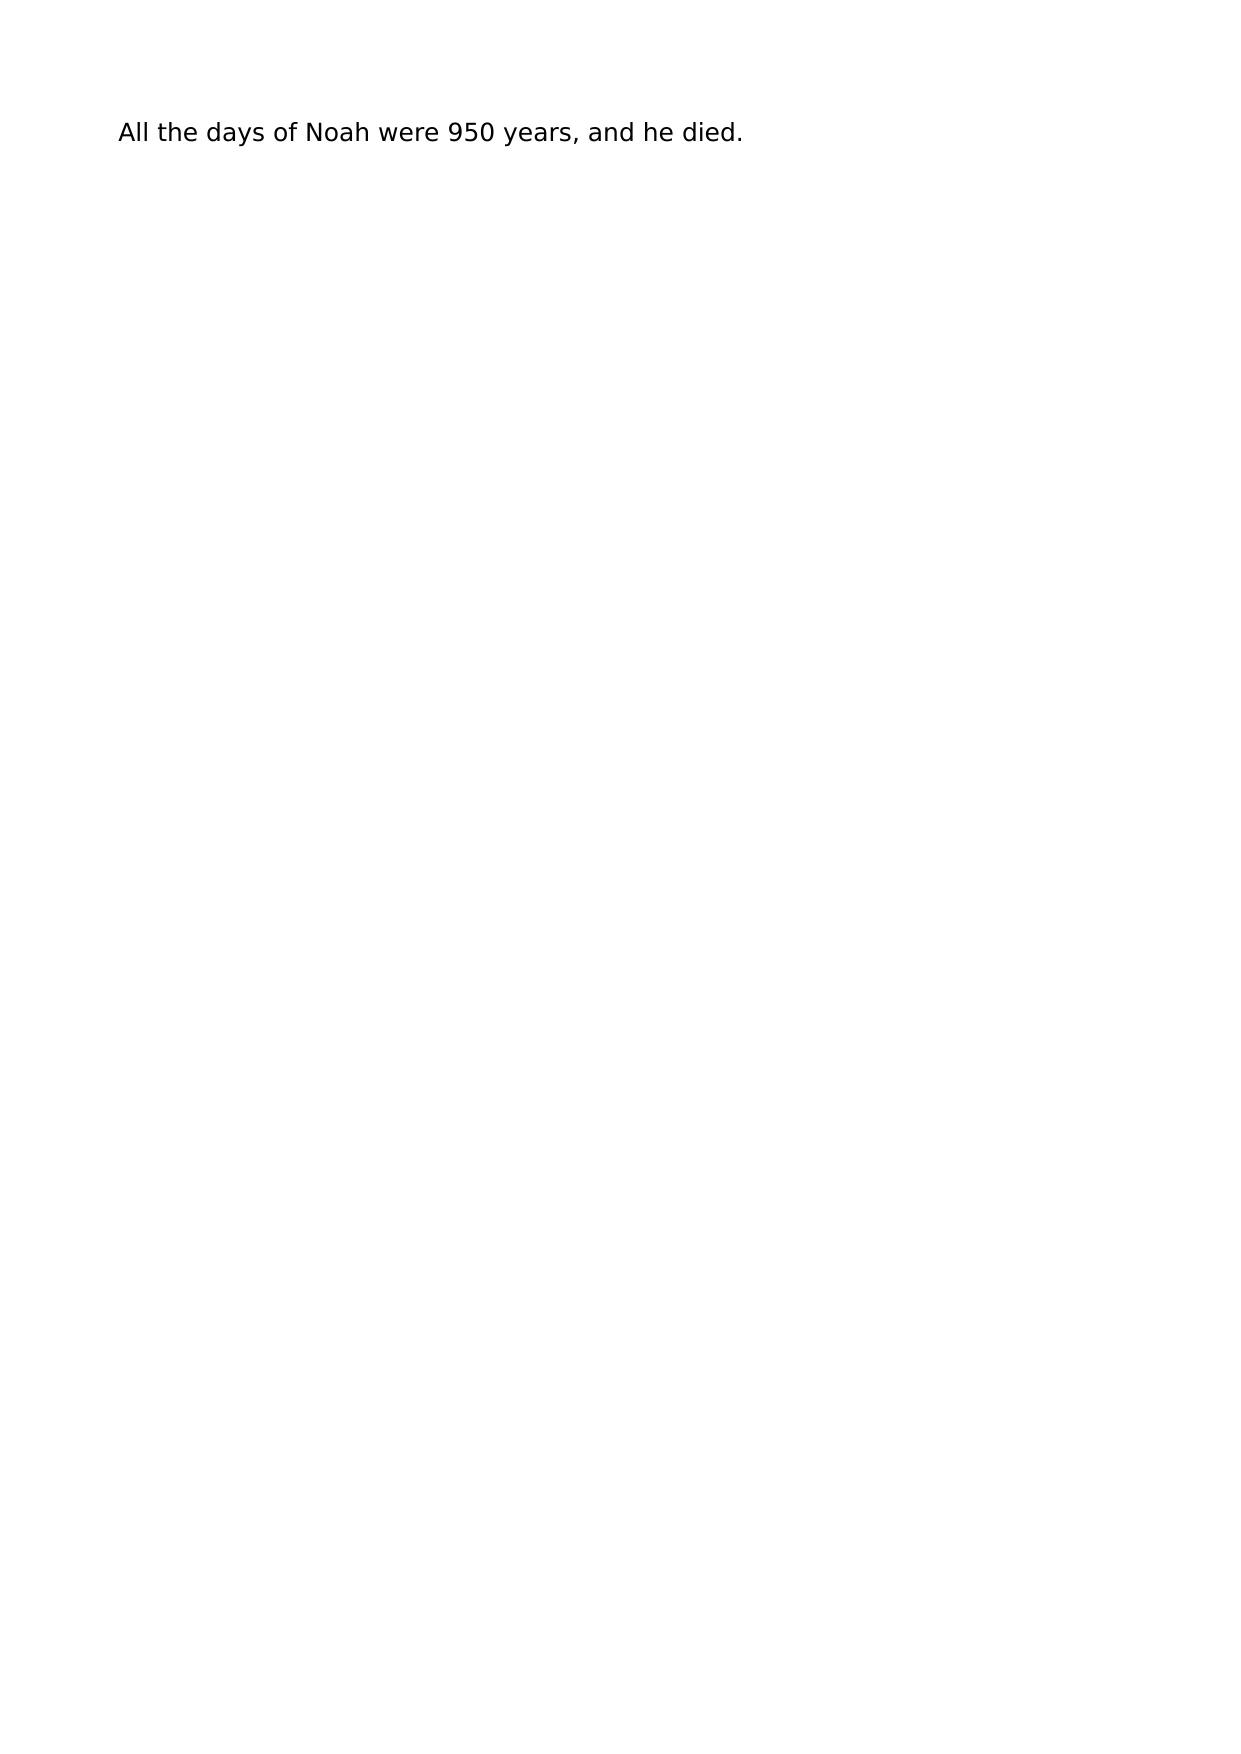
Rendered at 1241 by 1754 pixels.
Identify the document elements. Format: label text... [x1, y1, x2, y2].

text All the days of Noah were 950 years, and he died. [118, 118, 1122, 147]
